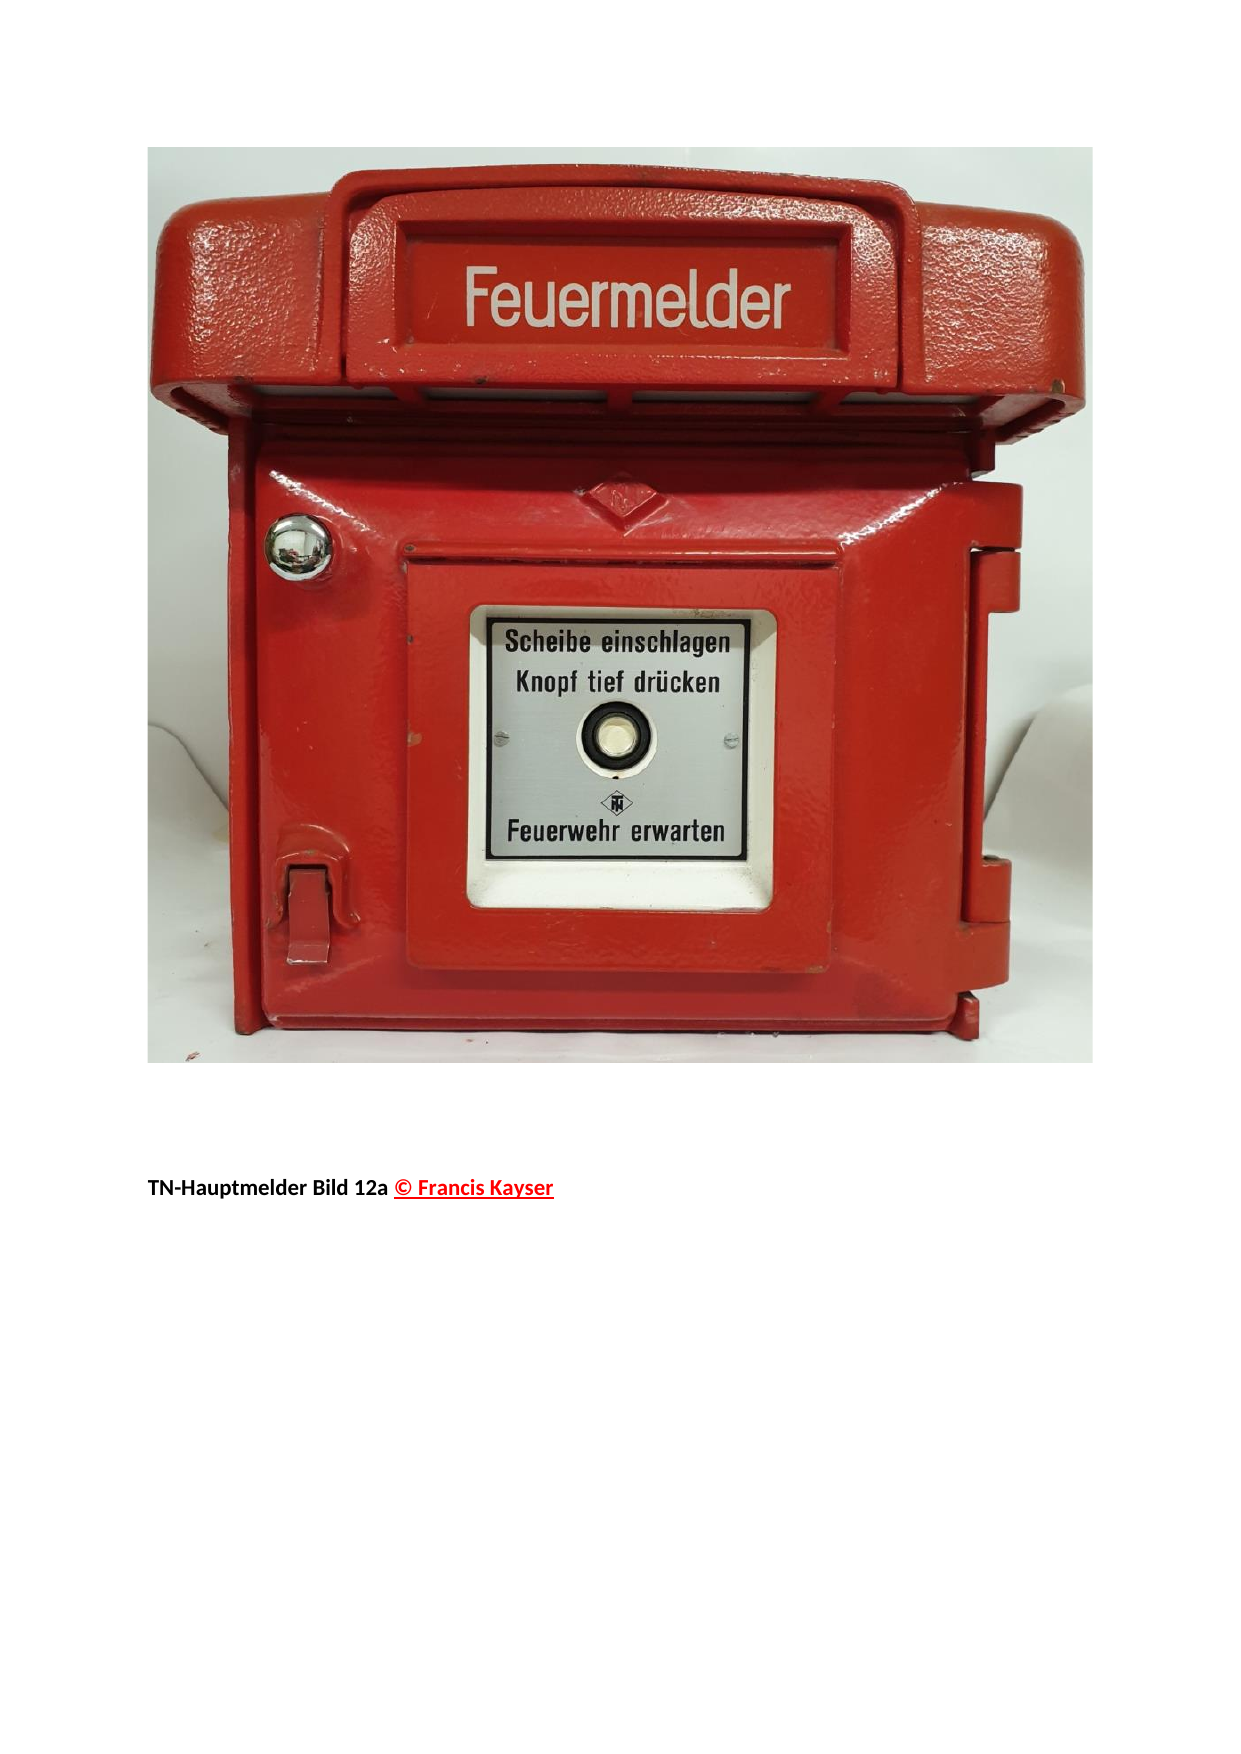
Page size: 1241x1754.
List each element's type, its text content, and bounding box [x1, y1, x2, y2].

text TN-Hauptmelder Bild 12a © Francis Kayser [148, 1173, 1093, 1201]
